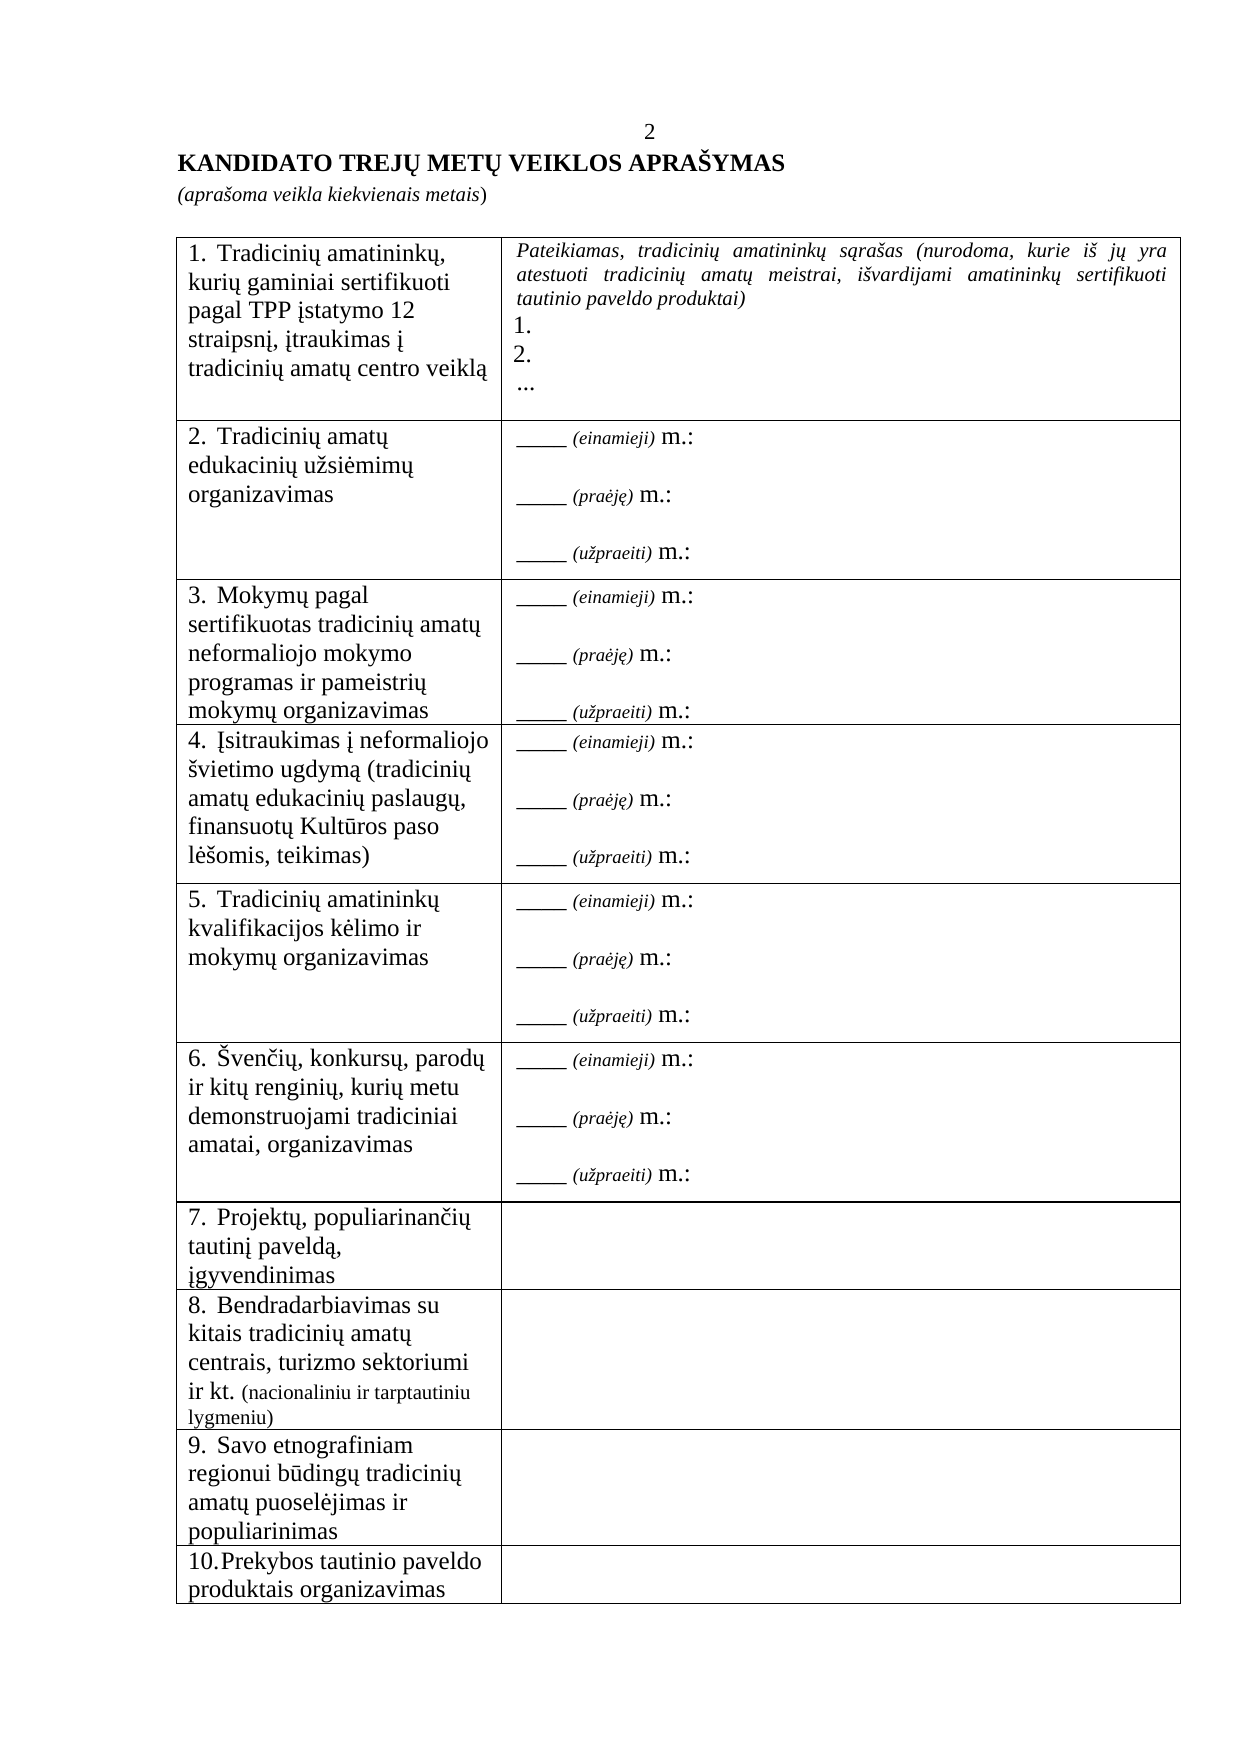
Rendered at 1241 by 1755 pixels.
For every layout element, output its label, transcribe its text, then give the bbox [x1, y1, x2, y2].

table_cell ____ (einamieji) m.: ____ (praėję) m.: ____ (užpraeiti) m.: [502, 1043, 1180, 1201]
table_cell [502, 1290, 1180, 1429]
table_cell ____ (einamieji) m.: ____ (praėję) m.: ____ (užpraeiti) m.: [502, 725, 1180, 883]
table_cell 10. Prekybos tautinio paveldo produktais organizavimas [177, 1546, 501, 1603]
subtitle (aprašoma veikla kiekvienais metais) [177, 182, 1109, 206]
table_cell 4. Įsitraukimas į neformaliojo švietimo ugdymą (tradicinių amatų edukacinių paslaugų, finansuotų Kultūros paso lėšomis, teikimas) [177, 725, 501, 883]
table_cell 9. Savo etnografiniam regionui būdingų tradicinių amatų puoselėjimas ir populiarinimas [177, 1430, 501, 1545]
table_cell ____ (einamieji) m.: ____ (praėję) m.: ____ (užpraeiti) m.: [502, 580, 1180, 724]
table_cell [502, 1546, 1180, 1603]
table_cell 5. Tradicinių amatininkų kvalifikacijos kėlimo ir mokymų organizavimas [177, 884, 501, 1042]
subtitle KANDIDATO TREJŲ METŲ VEIKLOS APRAŠYMAS [177, 148, 1109, 176]
table_cell [502, 1430, 1180, 1545]
table_cell 7. Projektų, populiarinančių tautinį paveldą, įgyvendinimas [177, 1203, 501, 1289]
table_cell [502, 1203, 1180, 1289]
table_cell 6. Švenčių, konkursų, parodų ir kitų renginių, kurių metu demonstruojami tradiciniai amatai, organizavimas [177, 1043, 501, 1201]
table_cell 2. Tradicinių amatų edukacinių užsiėmimų organizavimas [177, 421, 501, 579]
table_cell 8. Bendradarbiavimas su kitais tradicinių amatų centrais, turizmo sektoriumi ir kt. (nacionaliniu ir tarptautiniu lygmeniu) [177, 1290, 501, 1429]
table_header Pateikiamas, tradicinių amatininkų sąrašas (nurodoma, kurie iš jų yra atestuoti tradicinių amatų meistrai, išvardijami amatininkų sertifikuoti tautinio paveldo produktai) 1. 2. ... [502, 238, 1180, 420]
table_cell 3. Mokymų pagal sertifikuotas tradicinių amatų neformaliojo mokymo programas ir pameistrių mokymų organizavimas [177, 580, 501, 724]
table_cell ____ (einamieji) m.: ____ (praėję) m.: ____ (užpraeiti) m.: [502, 421, 1180, 579]
table_cell ____ (einamieji) m.: ____ (praėję) m.: ____ (užpraeiti) m.: [502, 884, 1180, 1042]
table_header 1. Tradicinių amatininkų, kurių gaminiai sertifikuoti pagal TPP įstatymo 12 straipsnį, įtraukimas į tradicinių amatų centro veiklą [177, 238, 501, 420]
